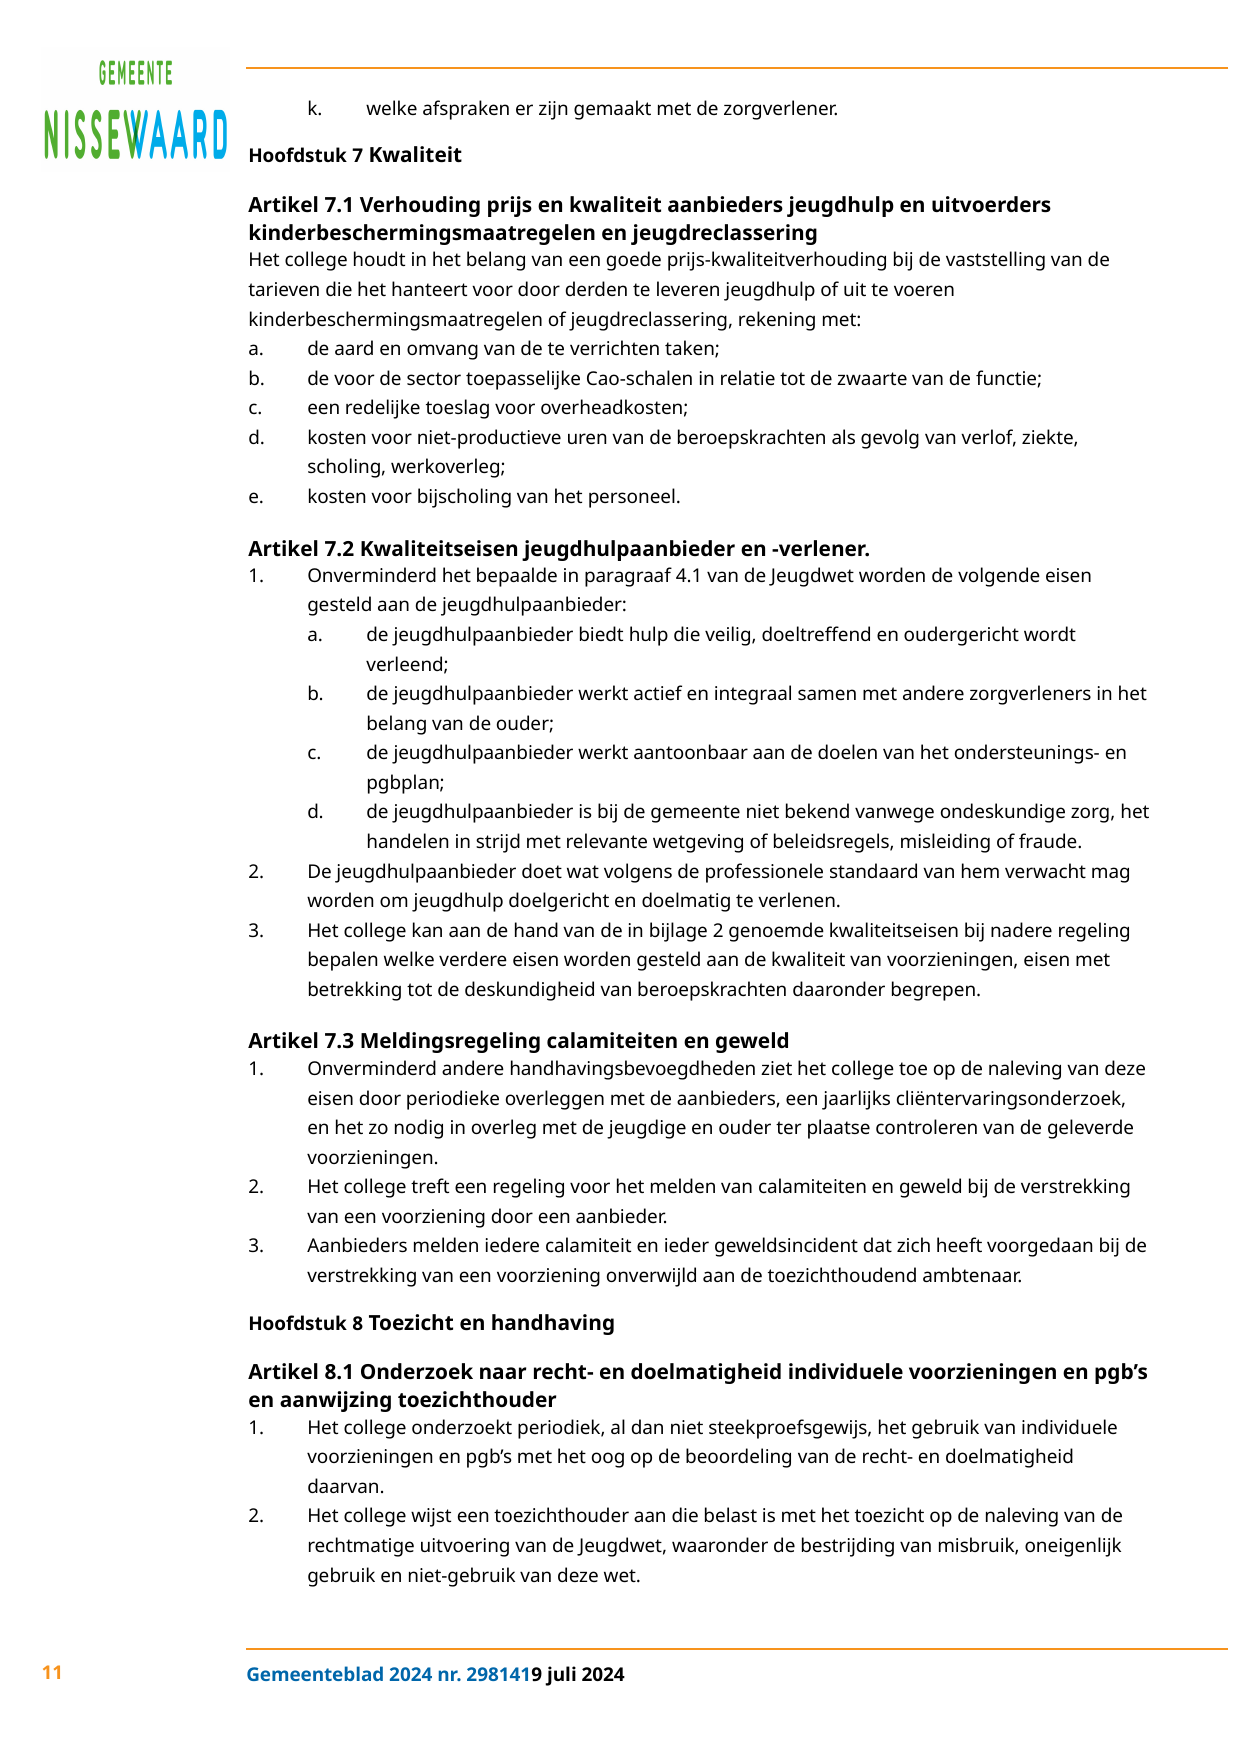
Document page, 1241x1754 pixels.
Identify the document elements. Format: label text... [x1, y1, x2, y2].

text Artikel 8.1 Onderzoek naar recht- en doelmatigheid individuele voorzieningen en pgb’s en aanwijzing toezichthouder [248, 1357, 1152, 1414]
list Het college wijst een toezichthouder aan die belast is met het toezicht op de naleving van de rechtmatige uitvoering van de Jeugdwet, waaronder de bestrijding van misbruik, oneigenlijk gebruik en niet-gebruik van deze wet. [248, 1503, 1152, 1588]
list welke afspraken er zijn gemaakt met de zorgverlener. [307, 95, 1152, 121]
text Artikel 7.1 Verhouding prijs en kwaliteit aanbieders jeugdhulp en uitvoerders kinderbeschermingsmaatregelen en jeugdreclassering [248, 190, 1152, 247]
list de jeugdhulpaanbieder biedt hulp die veilig, doeltreffend en oudergericht wordt verleend; [307, 621, 1152, 677]
list Het college onderzoekt periodiek, al dan niet steekproefsgewijs, het gebruik van individuele voorzieningen en pgb’s met het oog op de beoordeling van de recht- en doelmatigheid daarvan. [248, 1414, 1152, 1499]
list Onverminderd andere handhavingsbevoegdheden ziet het college toe op de naleving van deze eisen door periodieke overleggen met de aanbieders, een jaarlijks cliëntervaringsonderzoek, en het zo nodig in overleg met de jeugdige en ouder ter plaatse controleren van de geleverde voorzieningen. [248, 1055, 1152, 1169]
list de jeugdhulpaanbieder werkt aantoonbaar aan de doelen van het ondersteunings- en pgbplan; [307, 739, 1152, 795]
text Hoofdstuk 7 Kwaliteit [248, 140, 1152, 169]
text Artikel 7.2 Kwaliteitseisen jeugdhulpaanbieder en -verlener. [248, 534, 1152, 562]
list kosten voor niet-productieve uren van de beroepskrachten als gevolg van verlof, ziekte, scholing, werkoverleg; [248, 424, 1152, 479]
list kosten voor bijscholing van het personeel. [248, 483, 1152, 509]
text Artikel 7.3 Meldingsregeling calamiteiten en geweld [248, 1027, 1152, 1055]
list de jeugdhulpaanbieder werkt actief en integraal samen met andere zorgverleners in het belang van de ouder; [307, 680, 1152, 736]
text Hoofdstuk 8 Toezicht en handhaving [248, 1308, 1152, 1336]
list een redelijke toeslag voor overheadkosten; [248, 394, 1152, 420]
list de aard en omvang van de te verrichten taken; [248, 335, 1152, 361]
list Aanbieders melden iedere calamiteit en ieder geweldsincident dat zich heeft voorgedaan bij de verstrekking van een voorziening onverwijld aan de toezichthoudend ambtenaar. [248, 1233, 1152, 1288]
list Het college treft een regeling voor het melden van calamiteiten en geweld bij de verstrekking van een voorziening door een aanbieder. [248, 1173, 1152, 1229]
list Het college kan aan de hand van de in bijlage 2 genoemde kwaliteitseisen bij nadere regeling bepalen welke verdere eisen worden gesteld aan de kwaliteit van voorzieningen, eisen met betrekking tot de deskundigheid van beroepskrachten daaronder begrepen. [248, 917, 1152, 1002]
list de jeugdhulpaanbieder is bij de gemeente niet bekend vanwege ondeskundige zorg, het handelen in strijd met relevante wetgeving of beleidsregels, misleiding of fraude. [307, 799, 1152, 854]
list de voor de sector toepasselijke Cao-schalen in relatie tot de zwaarte van de functie; [248, 365, 1152, 391]
list Onverminderd het bepaalde in paragraaf 4.1 van de Jeugdwet worden de volgende eisen gesteld aan de jeugdhulpaanbieder: [248, 562, 1152, 617]
text Het college houdt in het belang van een goede prijs-kwaliteitverhouding bij de vaststelling van de tarieven die het hanteert voor door derden te leveren jeugdhulp of uit te voeren kinderbeschermingsmaatregelen of jeugdreclassering, rekening met: [248, 247, 1152, 331]
picture [41, 47, 231, 172]
list De jeugdhulpaanbieder doet wat volgens de professionele standaard van hem verwacht mag worden om jeugdhulp doelgericht en doelmatig te verlenen. [248, 858, 1152, 913]
